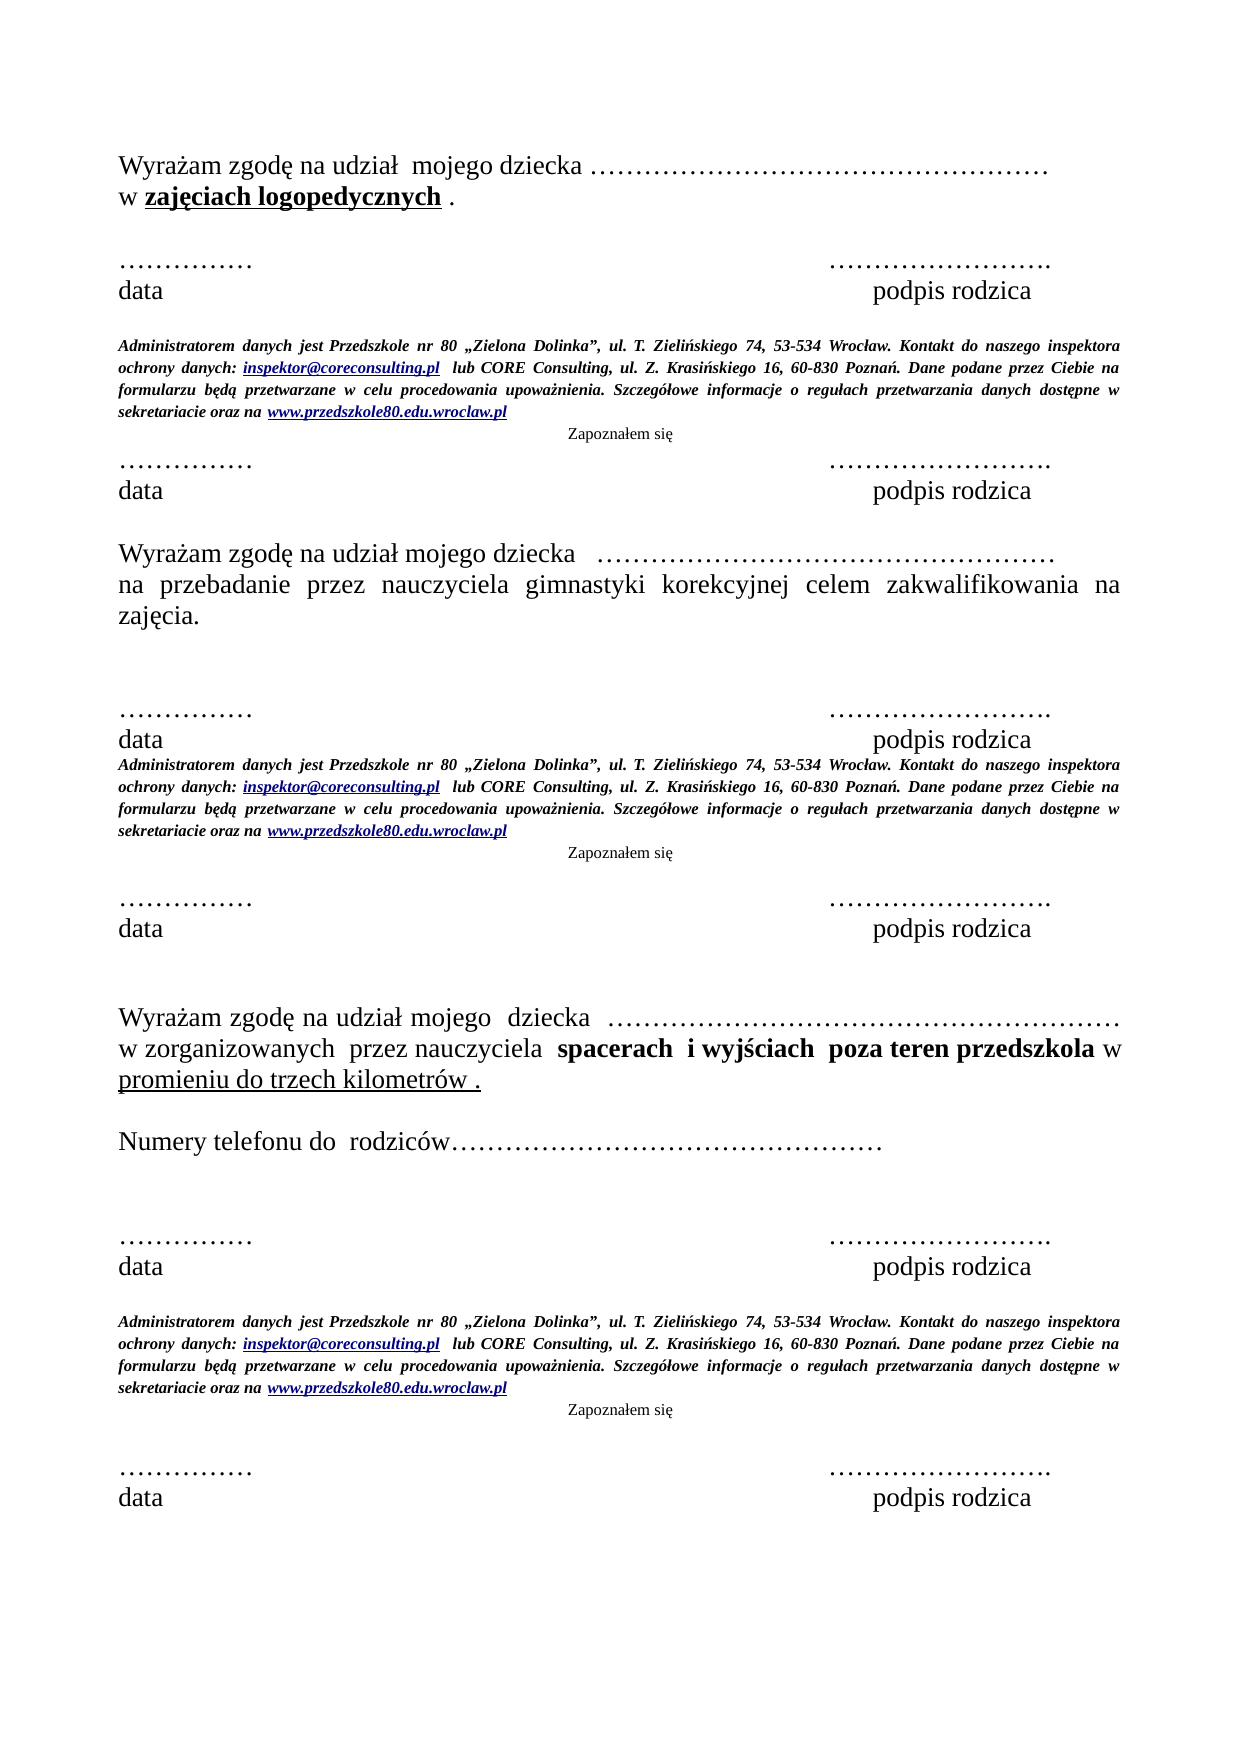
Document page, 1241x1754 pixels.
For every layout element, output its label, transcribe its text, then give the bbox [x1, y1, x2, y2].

text Zapoznałem się [118, 424, 1122, 443]
text …………… ……………………. [118, 881, 1122, 912]
text Administratorem danych jest Przedszkole nr 80 „Zielona Dolinka”, ul. T. Zielińskiego 74, 53-534 Wrocław. Kontakt do naszego inspektora ochrony danych: inspektor@coreconsulting.pl lub CORE Consulting, ul. Z. Krasińskiego 16, 60-830 Poznań. Dane podane przez Ciebie na formularzu będą przetwarzane w celu procedowania upoważnienia. Szczegółowe informacje o regułach przetwarzania danych dostępne w sekretariacie oraz na www.przedszkole80.edu.wroclaw.pl [118, 755, 1122, 840]
text data podpis rodzica [118, 912, 1122, 943]
text data podpis rodzica [118, 723, 1122, 755]
text Administratorem danych jest Przedszkole nr 80 „Zielona Dolinka”, ul. T. Zielińskiego 74, 53-534 Wrocław. Kontakt do naszego inspektora ochrony danych: inspektor@coreconsulting.pl lub CORE Consulting, ul. Z. Krasińskiego 16, 60-830 Poznań. Dane podane przez Ciebie na formularzu będą przetwarzane w celu procedowania upoważnienia. Szczegółowe informacje o regułach przetwarzania danych dostępne w sekretariacie oraz na www.przedszkole80.edu.wroclaw.pl [118, 336, 1122, 421]
text …………… ……………………. [118, 243, 1122, 274]
text data podpis rodzica [118, 274, 1122, 305]
text Administratorem danych jest Przedszkole nr 80 „Zielona Dolinka”, ul. T. Zielińskiego 74, 53-534 Wrocław. Kontakt do naszego inspektora ochrony danych: inspektor@coreconsulting.pl lub CORE Consulting, ul. Z. Krasińskiego 16, 60-830 Poznań. Dane podane przez Ciebie na formularzu będą przetwarzane w celu procedowania upoważnienia. Szczegółowe informacje o regułach przetwarzania danych dostępne w sekretariacie oraz na www.przedszkole80.edu.wroclaw.pl [118, 1312, 1122, 1397]
text Zapoznałem się [118, 1400, 1122, 1419]
text Wyrażam zgodę na udział mojego dziecka …………………………………………… [118, 537, 1122, 568]
text Wyrażam zgodę na udział mojego dziecka ………………………………………………… w zorganizowanych przez nauczyciela spacerach i wyjściach poza teren przedszkola w promieniu do trzech kilometrów . [118, 1001, 1122, 1094]
text data podpis rodzica [118, 1482, 1122, 1513]
text …………… ……………………. [118, 1219, 1122, 1250]
text data podpis rodzica [118, 474, 1122, 506]
text Numery telefonu do rodziców………………………………………… [118, 1125, 1122, 1156]
text data podpis rodzica [118, 1250, 1122, 1281]
text Zapoznałem się [118, 843, 1122, 862]
text Wyrażam zgodę na udział mojego dziecka …………………………………………… [118, 149, 1122, 180]
text …………… ……………………. [118, 1450, 1122, 1482]
text na przebadanie przez nauczyciela gimnastyki korekcyjnej celem zakwalifikowania na zajęcia. [118, 568, 1122, 630]
text …………… ……………………. [118, 443, 1122, 474]
text w zajęciach logopedycznych . [118, 180, 1122, 212]
text …………… ……………………. [118, 692, 1122, 723]
